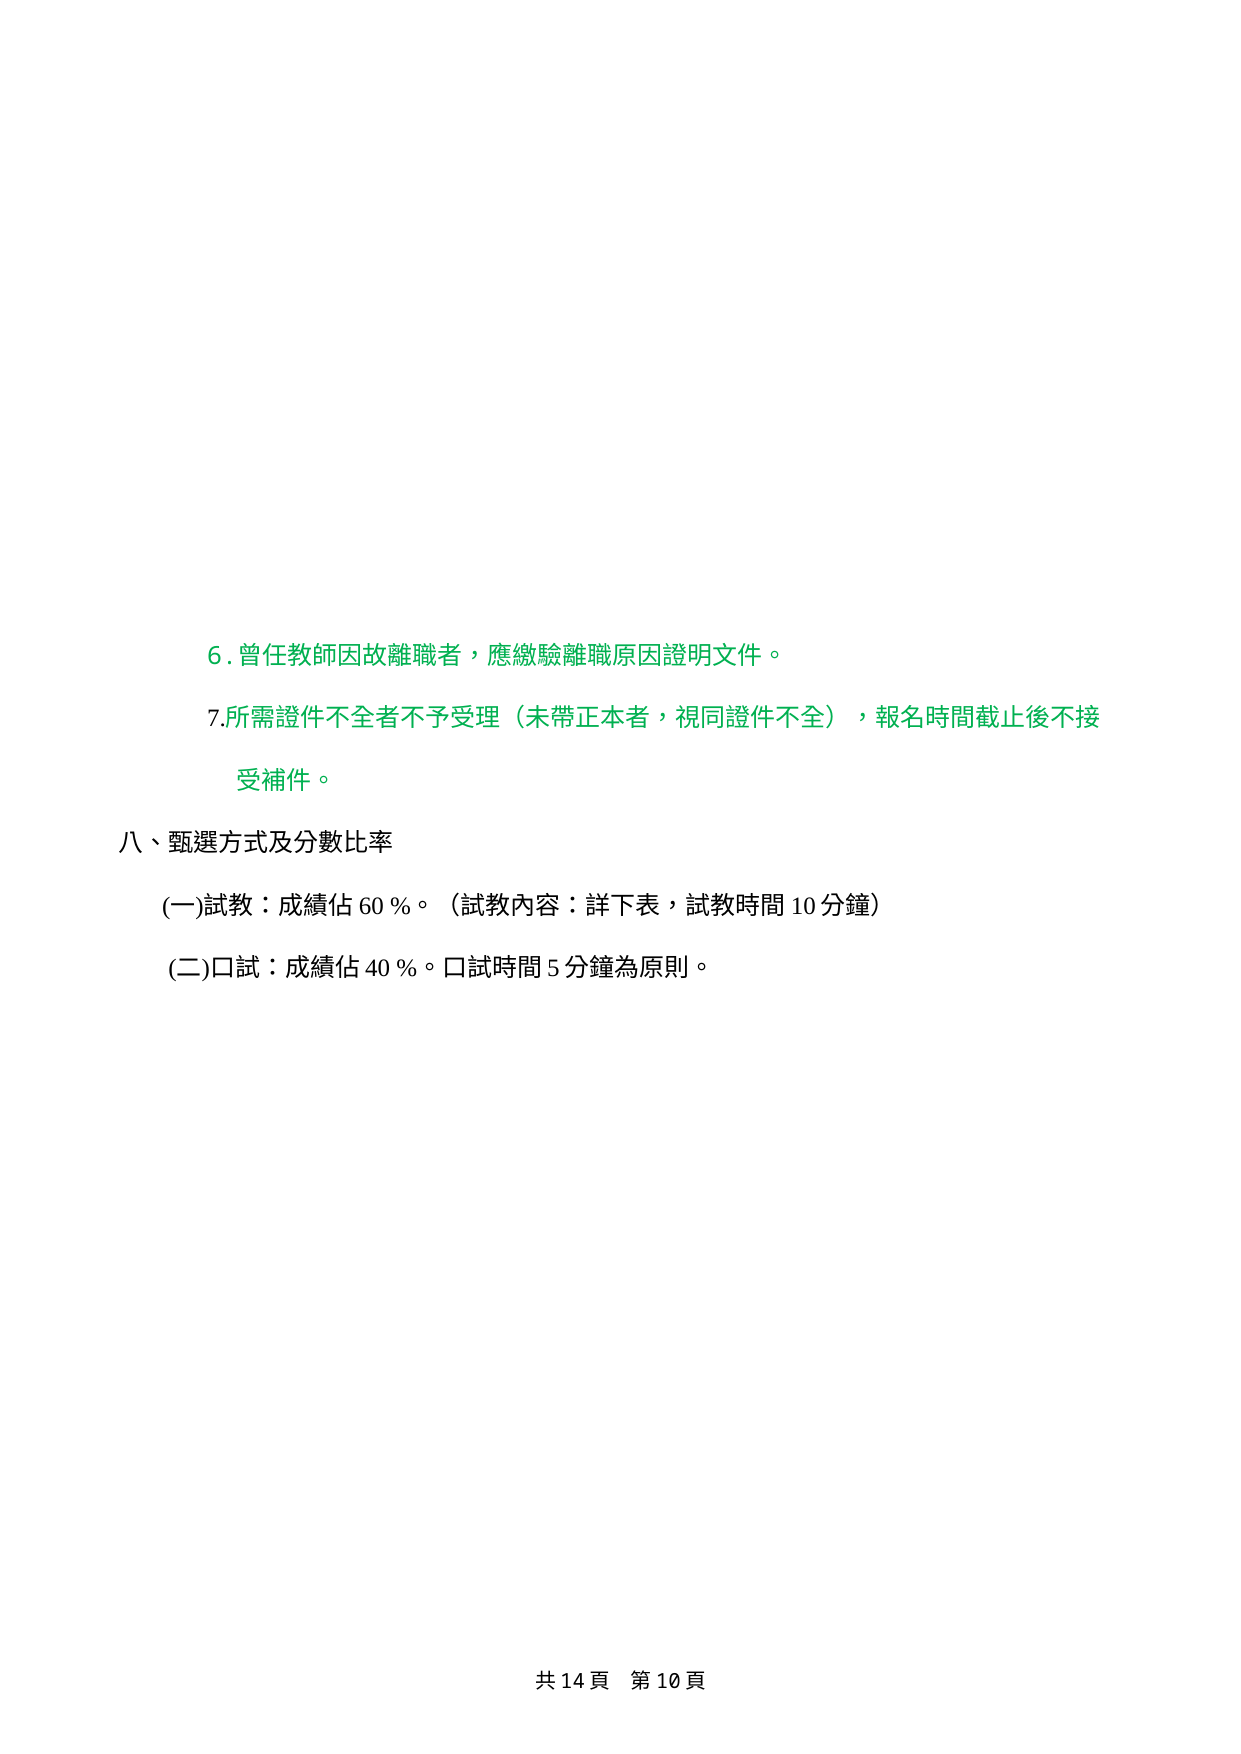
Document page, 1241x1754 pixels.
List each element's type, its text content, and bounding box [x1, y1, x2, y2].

text 6.曾任教師因故離職者，應繳驗離職原因證明文件。 [207, 612, 1122, 674]
text (二)口試：成績佔40 %。口試時間5分鐘為原則。 [118, 924, 1122, 987]
text (一)試教：成績佔60 %。（試教內容：詳下表，試教時間10分鐘） [118, 862, 1122, 924]
text 八、甄選方式及分數比率 [118, 799, 1122, 862]
text 7.所需證件不全者不予受理（未帶正本者，視同證件不全），報名時間截止後不接受補件。 [207, 674, 1122, 799]
